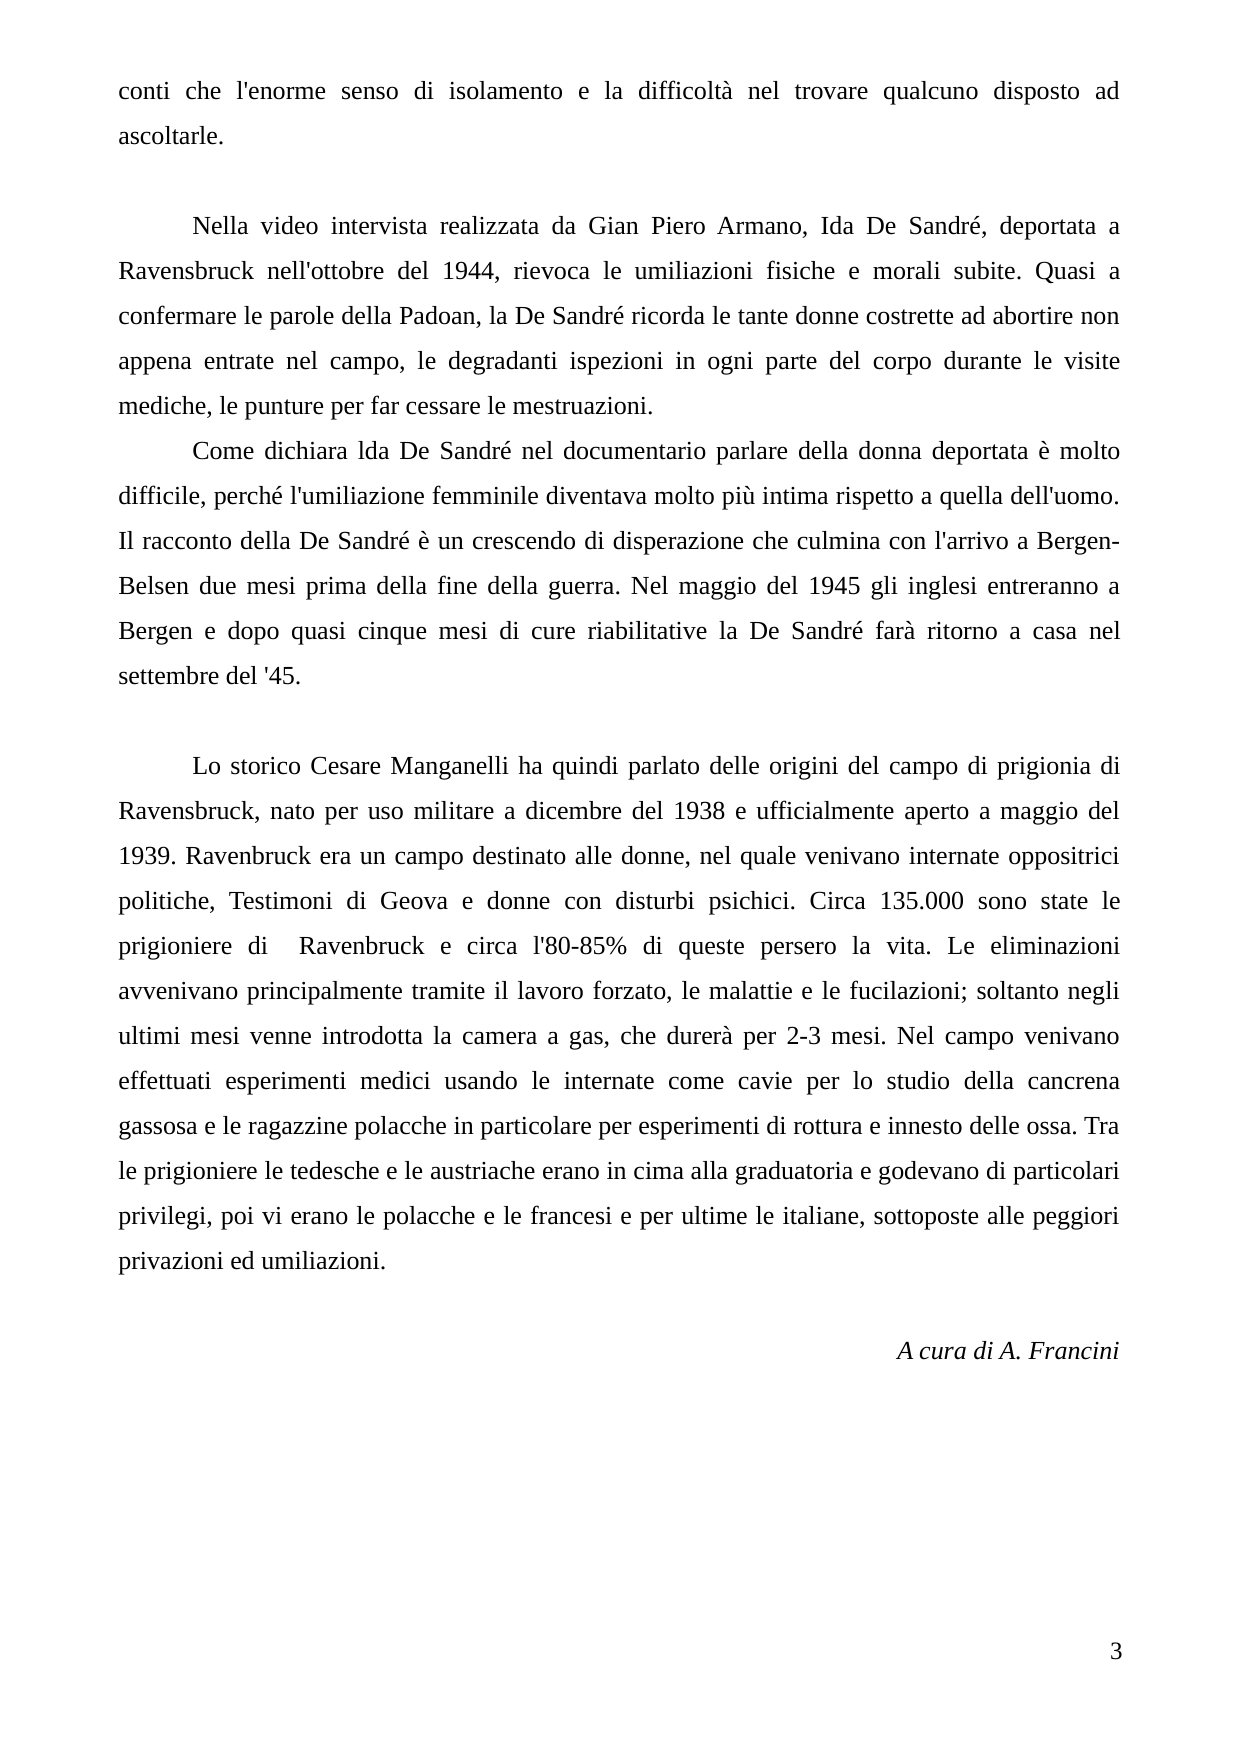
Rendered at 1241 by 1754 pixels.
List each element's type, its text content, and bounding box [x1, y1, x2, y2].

text Nella video intervista realizzata da Gian Piero Armano, Ida De Sandré, deportata a Ravensbruck nell'ottobre del 1944, rievoca le umiliazioni fisiche e morali subite. Quasi a confermare le parole della Padoan, la De Sandré ricorda le tante donne costrette ad abortire non appena entrate nel campo, le degradanti ispezioni in ogni parte del corpo durante le visite mediche, le punture per far cessare le mestruazioni. [118, 210, 1122, 420]
text Come dichiara lda De Sandré nel documentario parlare della donna deportata è molto difficile, perché l'umiliazione femminile diventava molto più intima rispetto a quella dell'uomo. Il racconto della De Sandré è un crescendo di disperazione che culmina con l'arrivo a Bergen-Belsen due mesi prima della fine della guerra. Nel maggio del 1945 gli inglesi entreranno a Bergen e dopo quasi cinque mesi di cure riabilitative la De Sandré farà ritorno a casa nel settembre del '45. [118, 435, 1122, 690]
text conti che l'enorme senso di isolamento e la difficoltà nel trovare qualcuno disposto ad ascoltarle. [118, 75, 1122, 150]
text Lo storico Cesare Manganelli ha quindi parlato delle origini del campo di prigionia di Ravensbruck, nato per uso militare a dicembre del 1938 e ufficialmente aperto a maggio del 1939. Ravenbruck era un campo destinato alle donne, nel quale venivano internate oppositrici politiche, Testimoni di Geova e donne con disturbi psichici. Circa 135.000 sono state le prigioniere di Ravenbruck e circa l'80-85% di queste persero la vita. Le eliminazioni avvenivano principalmente tramite il lavoro forzato, le malattie e le fucilazioni; soltanto negli ultimi mesi venne introdotta la camera a gas, che durerà per 2-3 mesi. Nel campo venivano effettuati esperimenti medici usando le internate come cavie per lo studio della cancrena gassosa e le ragazzine polacche in particolare per esperimenti di rottura e innesto delle ossa. Tra le prigioniere le tedesche e le austriache erano in cima alla graduatoria e godevano di particolari privilegi, poi vi erano le polacche e le francesi e per ultime le italiane, sottoposte alle peggiori privazioni ed umiliazioni. [118, 750, 1122, 1275]
text A cura di A. Francini [118, 1335, 1122, 1365]
